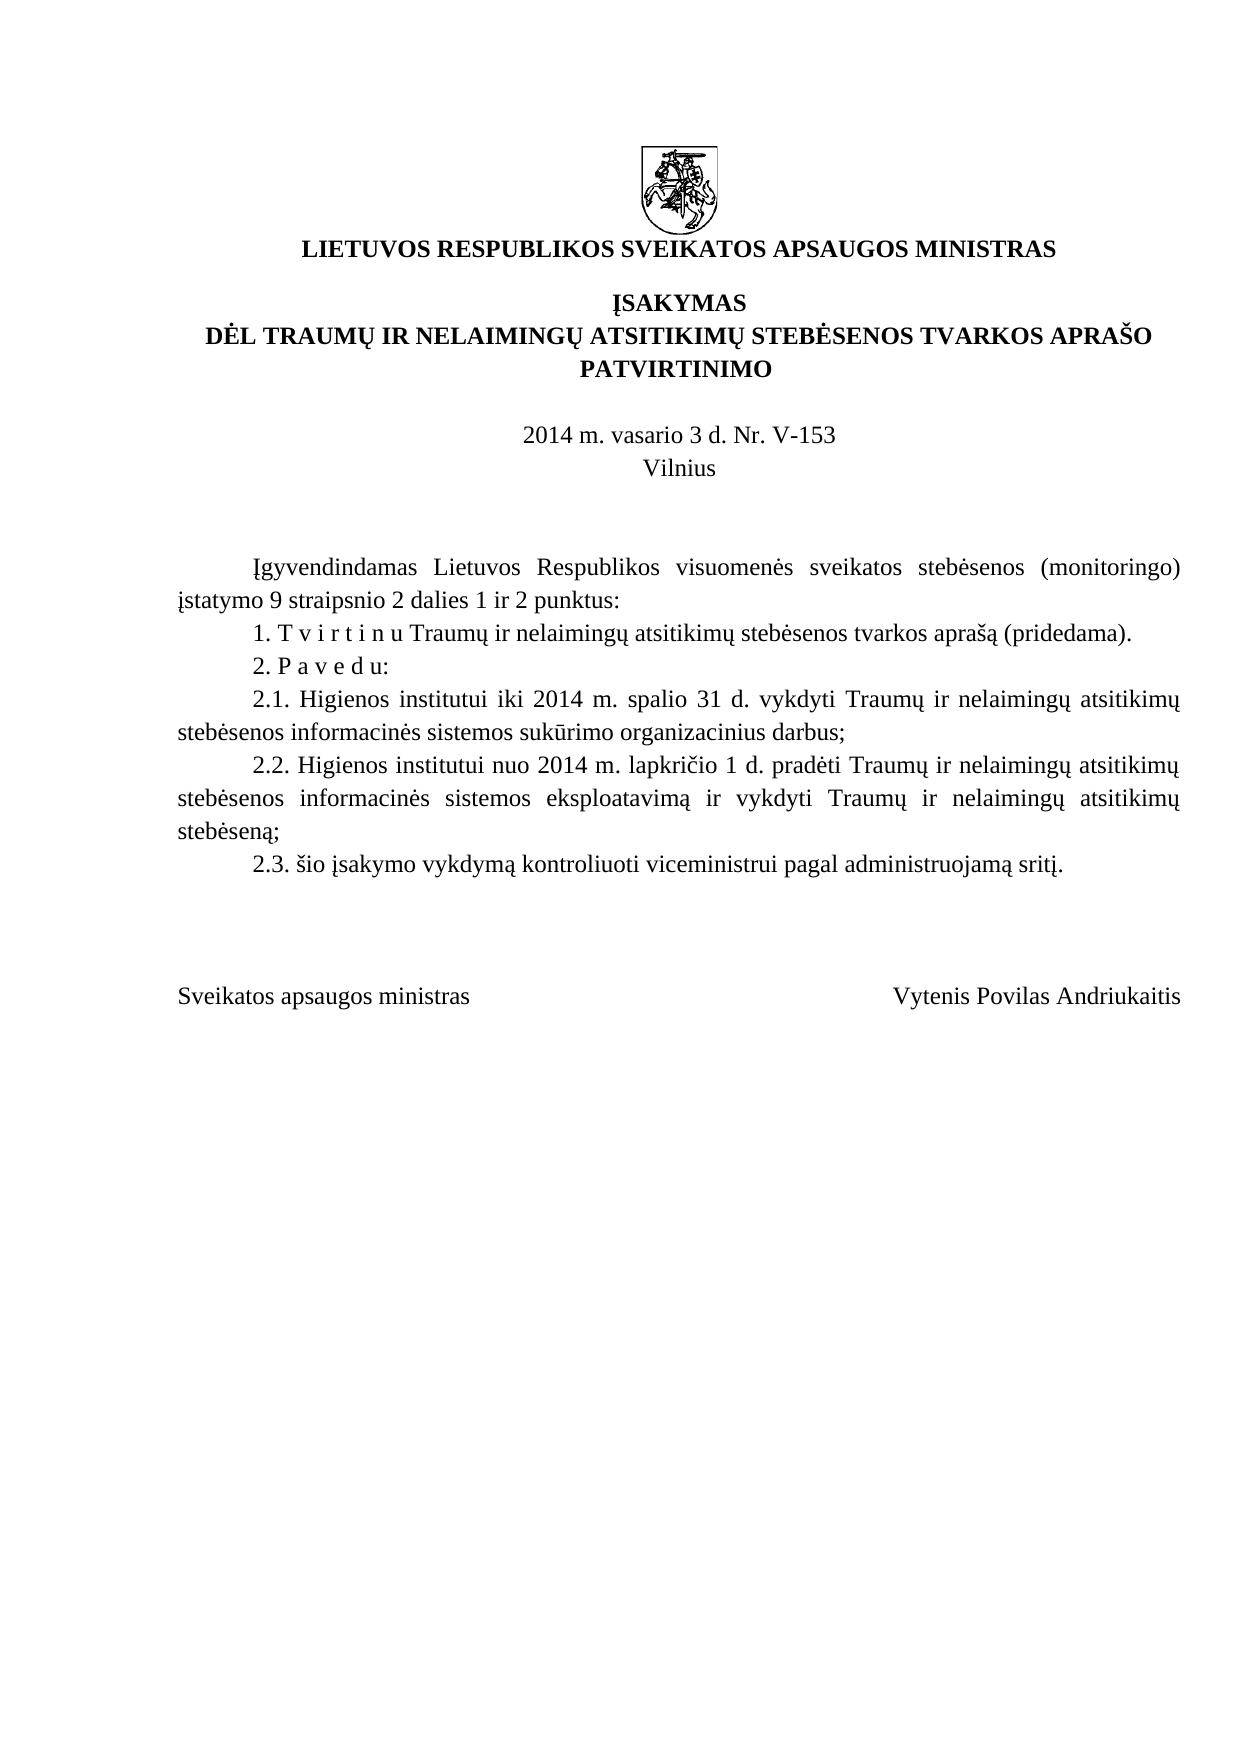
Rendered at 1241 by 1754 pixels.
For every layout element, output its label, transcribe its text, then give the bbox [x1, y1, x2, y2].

text Vilnius [177, 453, 1181, 482]
text 2.2. Higienos institutui nuo 2014 m. lapkričio 1 d. pradėti Traumų ir nelaimingų atsitikimų stebėsenos informacinės sistemos eksploatavimą ir vykdyti Traumų ir nelaimingų atsitikimų stebėseną; [177, 750, 1181, 845]
text 2.1. Higienos institutui iki 2014 m. spalio 31 d. vykdyti Traumų ir nelaimingų atsitikimų stebėsenos informacinės sistemos sukūrimo organizacinius darbus; [177, 684, 1181, 746]
text Įgyvendindamas Lietuvos Respublikos visuomenės sveikatos stebėsenos (monitoringo) įstatymo 9 straipsnio 2 dalies 1 ir 2 punktus: [177, 552, 1181, 614]
text DĖL TRAUMŲ IR NELAIMINGŲ ATSITIKIMŲ STEBĖSENOS TVARKOS APRAŠO PATVIRTINIMO [177, 321, 1181, 382]
text Sveikatos apsaugos ministras Vytenis Povilas Andriukaitis [177, 981, 1181, 1010]
text ĮSAKYMAS [177, 288, 1181, 316]
text LIETUVOS RESPUBLIKOS SVEIKATOS APSAUGOS MINISTRAS [177, 234, 1181, 263]
text 2. P a v e d u: [177, 651, 1181, 680]
text 1. T v i r t i n u Traumų ir nelaimingų atsitikimų stebėsenos tvarkos aprašą (pridedama). [177, 618, 1181, 647]
text 2014 m. vasario 3 d. Nr. V-153 [177, 420, 1181, 448]
text 2.3. šio įsakymo vykdymą kontroliuoti viceministrui pagal administruojamą sritį. [177, 849, 1181, 878]
